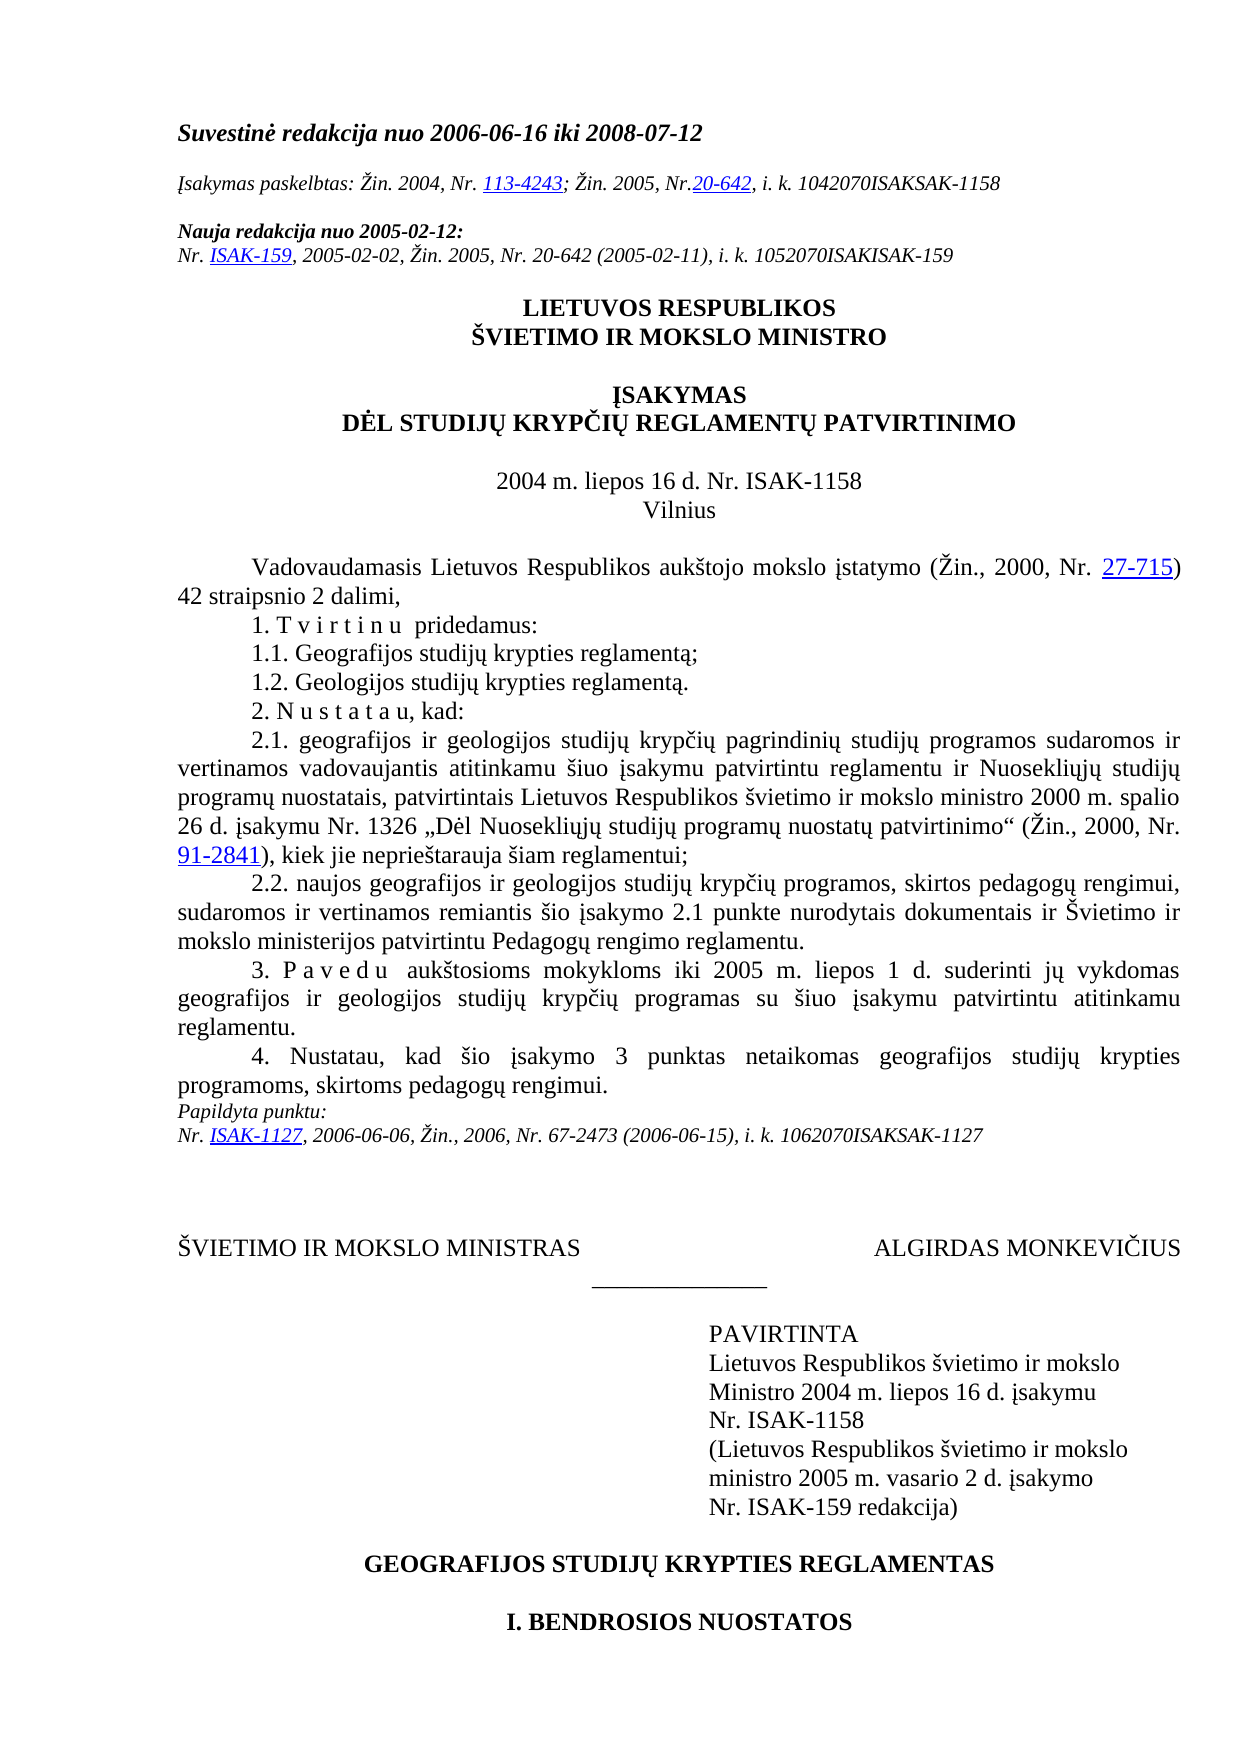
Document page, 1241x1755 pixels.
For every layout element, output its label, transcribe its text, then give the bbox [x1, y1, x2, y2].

text Geografijos STUDIJŲ krypties reglamentAS [177, 1549, 1181, 1578]
text Papildyta punktu: [177, 1098, 1181, 1123]
text ministro 2005 m. vasario 2 d. įsakymo [177, 1463, 1181, 1492]
text Lietuvos Respublikos švietimo ir mokslo [177, 1348, 1181, 1377]
text Vadovaudamasis Lietuvos Respublikos aukštojo mokslo įstatymo (Žin., 2000, Nr. 27-715) 42 straipsnio 2 dalimi, [177, 552, 1181, 610]
text I. BENDROSIOS NUOSTATOS [177, 1607, 1181, 1635]
text Nr. ISAK-1158 [177, 1405, 1181, 1434]
text LIETUVOS RESPUBLIKOS [177, 293, 1181, 322]
text (Lietuvos Respublikos švietimo ir mokslo [177, 1434, 1181, 1463]
text 2. Nustatau, kad: [177, 696, 1181, 725]
text Nauja redakcija nuo 2005-02-12: [177, 219, 1181, 243]
text 1. Tvirtinu pridedamus: [177, 610, 1181, 638]
text ŠVIETIMO IR MOKSLO MINISTRO [177, 322, 1181, 351]
text ______________ [177, 1262, 1181, 1290]
text Nr. ISAK-159 redakcija) [177, 1492, 1181, 1520]
text ĮSAKYMAS [177, 380, 1181, 408]
text Vilnius [177, 495, 1181, 523]
text 1.1. geografijos studijų krypties reglamentą; [177, 638, 1181, 667]
text PAVIRTINTA [177, 1319, 1181, 1348]
text Suvestinė redakcija nuo 2006-06-16 iki 2008-07-12 [177, 118, 1181, 147]
text 1.2. geologijos studijų krypties reglamentą. [177, 667, 1181, 696]
text Nr. ISAK-159, 2005-02-02, Žin. 2005, Nr. 20-642 (2005-02-11), i. k. 1052070ISAKISAK-159 [177, 243, 1181, 267]
text 2.1. geografijos ir geologijos studijų krypčių pagrindinių studijų programos sudaromos ir vertinamos vadovaujantis atitinkamu šiuo įsakymu patvirtintu reglamentu ir Nuosekliųjų studijų programų nuostatais, patvirtintais Lietuvos Respublikos švietimo ir mokslo ministro 2000 m. spalio 26 d. įsakymu Nr. 1326 „Dėl nuosekliųjų studijų programų nuostatų patvirtinimo“ (Žin., 2000, Nr. 91-2841), kiek jie neprieštarauja šiam reglamentui; [177, 725, 1181, 868]
text 2004 m. liepos 16 d. Nr. ISAK-1158 [177, 466, 1181, 495]
text 3. Pavedu aukštosioms mokykloms iki 2005 m. liepos 1 d. suderinti jų vykdomas geografijos ir geologijos studijų krypčių programas su šiuo įsakymu patvirtintu atitinkamu reglamentu. [177, 955, 1181, 1041]
text Ministro 2004 m. liepos 16 d. įsakymu [177, 1377, 1181, 1405]
text 2.2. naujos geografijos ir geologijos studijų krypčių programos, skirtos pedagogų rengimui, sudaromos ir vertinamos remiantis šio įsakymo 2.1 punkte nurodytais dokumentais ir Švietimo ir mokslo ministerijos patvirtintu Pedagogų rengimo reglamentu. [177, 868, 1181, 955]
text Nr. ISAK-1127, 2006-06-06, Žin., 2006, Nr. 67-2473 (2006-06-15), i. k. 1062070ISAKSAK-1127 [177, 1123, 1181, 1147]
text 4. Nustatau, kad šio įsakymo 3 punktas netaikomas geografijos studijų krypties programoms, skirtoms pedagogų rengimui. [177, 1041, 1181, 1098]
text DĖL STUDIJŲ KRYPČIŲ REGLAMENTŲ PATVIRTINIMO [177, 408, 1181, 437]
text Įsakymas paskelbtas: Žin. 2004, Nr. 113-4243; Žin. 2005, Nr.20-642, i. k. 1042070ISAKSAK-1158 [177, 171, 1181, 195]
text Švietimo ir mokslo Ministras Algirdas Monkevičius [177, 1233, 1181, 1262]
